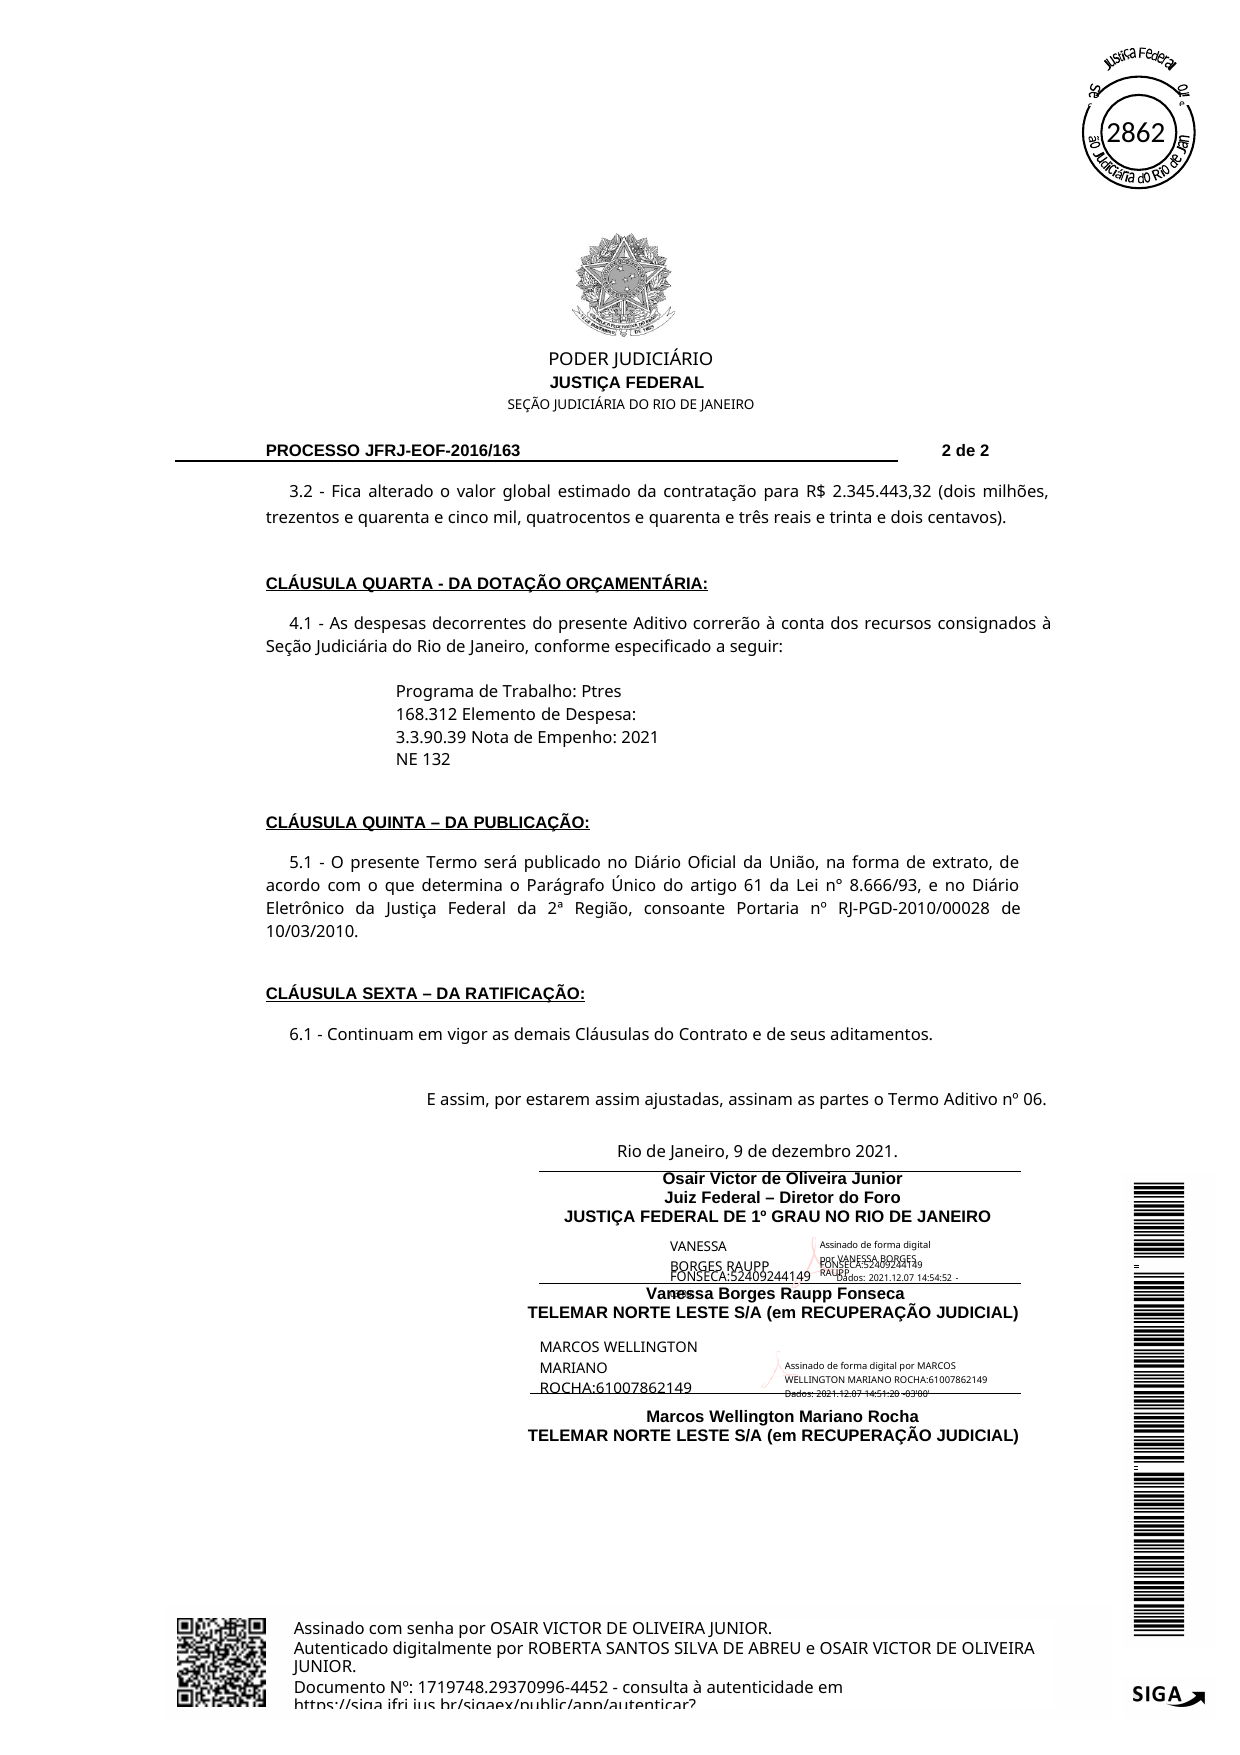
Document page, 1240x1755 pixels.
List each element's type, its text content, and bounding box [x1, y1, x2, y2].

subtitle CLÁUSULA QUARTA - DA DOTAÇÃO ORÇAMENTÁRIA: [266, 573, 1208, 593]
text 6.1 - Continuam em vigor as demais Cláusulas do Contrato e de seus aditamentos. [289, 1023, 1208, 1045]
text Juiz Federal – Diretor do Foro [515, 1188, 1049, 1207]
subtitle JUSTIÇA FEDERAL [234, 372, 1019, 392]
text ç [1087, 98, 1101, 106]
subtitle JUSTIÇA FEDERAL DE 1º GRAU NO RIO DE JANEIRO [515, 1207, 1039, 1226]
subtitle CLÁUSULA QUINTA – DA PUBLICAÇÃO: [266, 813, 1208, 832]
text e [1179, 97, 1193, 105]
text 3.2 - Fica alterado o valor global estimado da contratação para R$ 2.345.443,32 (dois milhões, trezentos e quarenta e cinco mil, quatrocentos e quarenta e três reais e trinta e dois centavos). [266, 479, 1063, 528]
text Vanessa Borges Raupp Fonseca [515, 1284, 1035, 1303]
text SEÇÃO JUDICIÁRIA DO RIO DE JANEIRO [242, 395, 1019, 414]
subtitle Osair Victor de Oliveira Junior [515, 1162, 1049, 1188]
text Programa de Trabalho: Ptres 168.312 Elemento de Despesa: 3.3.90.39 Nota de Empenho: 2021 NE 132 [396, 680, 675, 771]
text 5.1 - O presente Termo será publicado no Diário Oficial da União, na forma de extrato, de acordo com o que determina o Parágrafo Único do artigo 61 da Lei n° 8.666/93, e no Diário Eletrônico da Justiça Federal da 2ª Região, consoante Portaria nº RJ-PGD-2010/00028 de 10/03/2010. [266, 851, 1021, 942]
subtitle CLÁUSULA SEXTA – DA RATIFICAÇÃO: [266, 984, 1208, 1003]
text TELEMAR NORTE LESTE S/A (em RECUPERAÇÃO JUDICIAL) [528, 1426, 1122, 1445]
text Assinado de forma digital por MARCOS WELLINGTON MARIANO ROCHA:61007862149 [784, 1360, 1005, 1386]
subtitle PODER JUDICIÁRIO [242, 347, 1019, 371]
text MARCOS WELLINGTON MARIANO ROCHA:61007862149 [539, 1337, 750, 1393]
text E assim, por estarem assim ajustadas, assinam as partes o Termo Aditivo nº 06. [426, 1087, 1208, 1110]
text Dados: 2021.12.07 14:51:20 -03'00' [784, 1387, 1122, 1400]
subtitle PROCESSO JFRJ-EOF-2016/163 2 de 2 [266, 441, 1208, 460]
subtitle Marcos Wellington Mariano Rocha [646, 1407, 1122, 1426]
subtitle TELEMAR NORTE LESTE S/A (em RECUPERAÇÃO JUDICIAL) [515, 1303, 1031, 1322]
text 4.1 - As despesas decorrentes do presente Aditivo correrão à conta dos recursos consignados à Seção Judiciária do Rio de Janeiro, conforme especificado a seguir: [266, 612, 1063, 657]
text Rio de Janeiro, 9 de dezembro 2021. [175, 1139, 1208, 1162]
